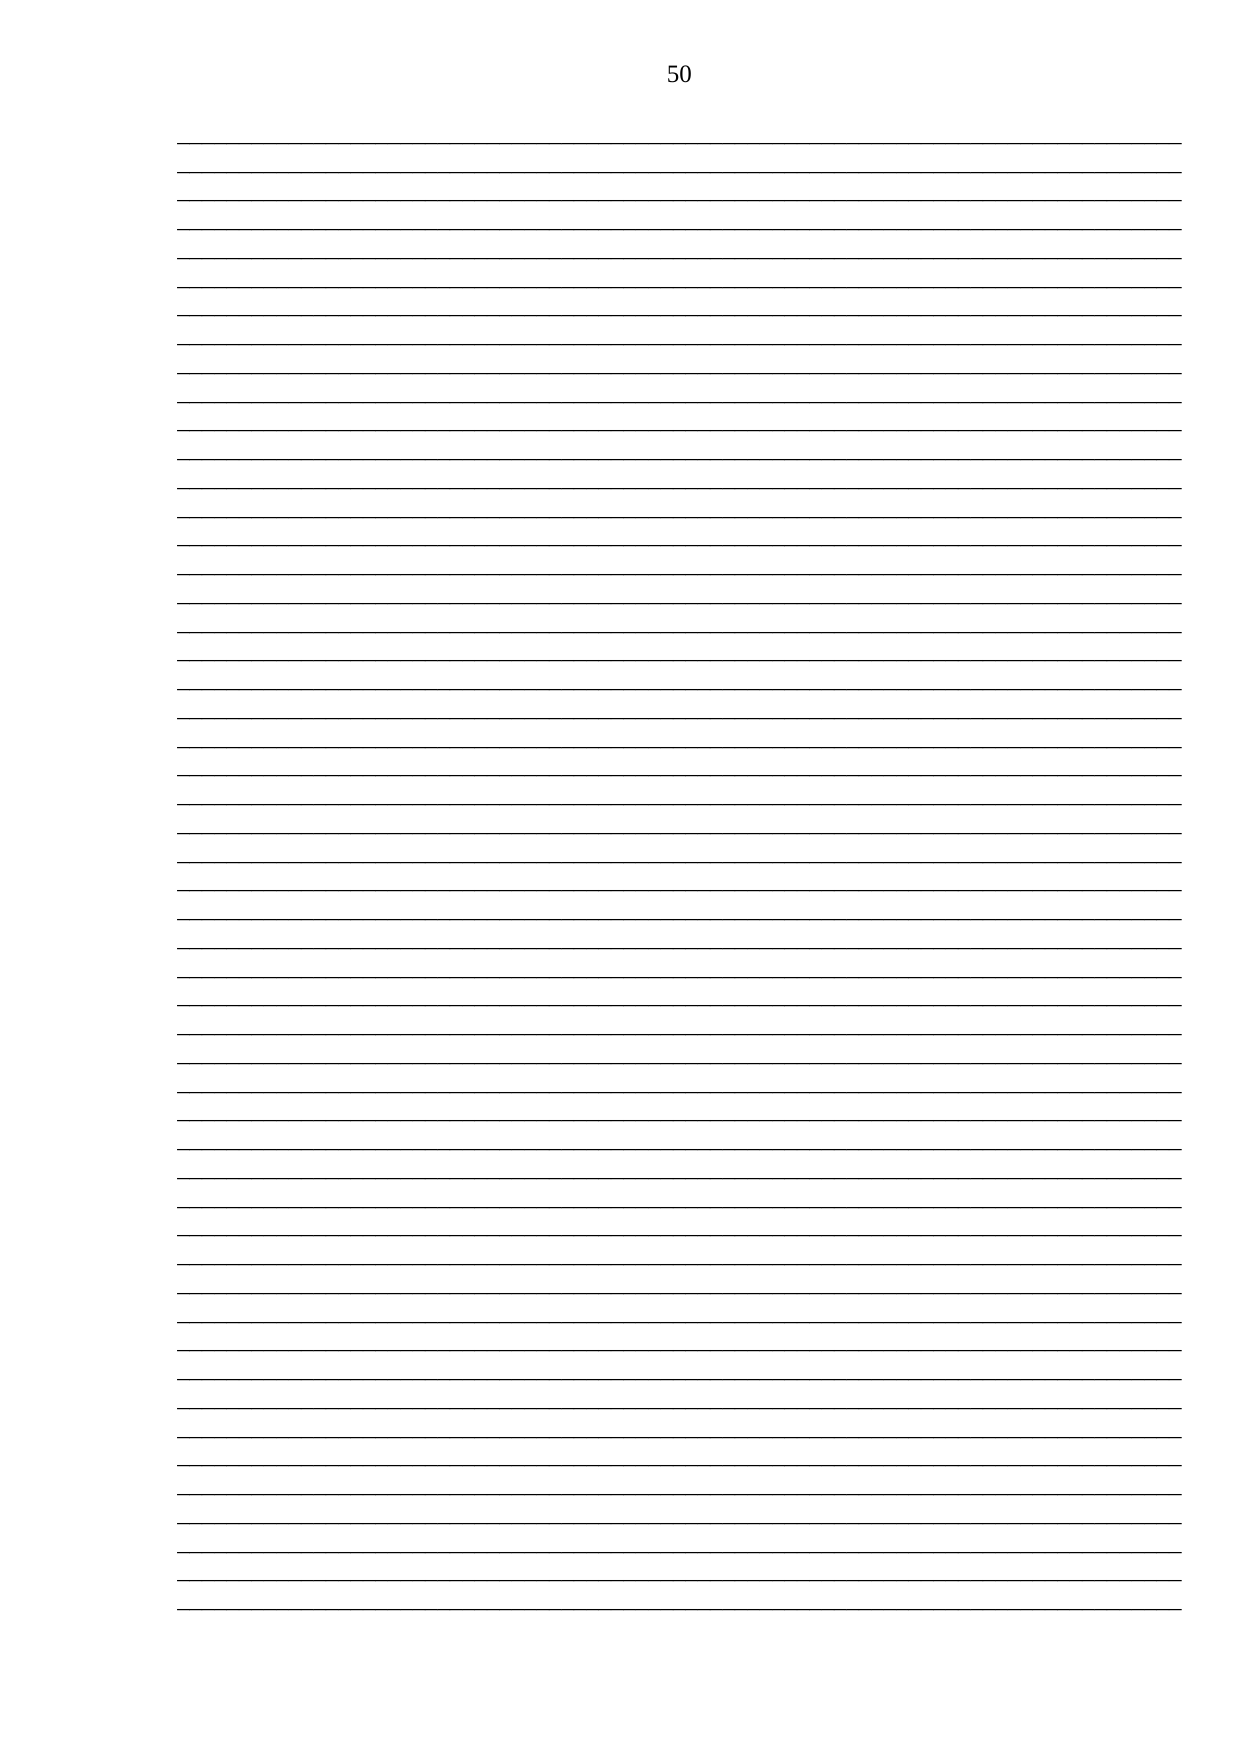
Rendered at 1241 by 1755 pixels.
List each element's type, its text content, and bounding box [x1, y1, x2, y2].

text 6. Sprendimo motyvai [177, 1006, 1181, 1034]
text 6. Sprendimo motyvai [177, 690, 1181, 718]
text 6. Sprendimo motyvai [177, 920, 1181, 948]
text 6. Sprendimo motyvai [177, 575, 1181, 603]
text 6. Sprendimo motyvai [177, 863, 1181, 890]
text 6. Sprendimo motyvai [177, 805, 1181, 833]
text 6. Sprendimo motyvai [177, 144, 1181, 172]
text 6. Sprendimo motyvai [177, 1064, 1181, 1092]
text 6. Sprendimo motyvai [177, 891, 1181, 919]
text 6. Sprendimo motyvai [177, 1035, 1181, 1063]
text 6. Sprendimo motyvai [177, 1294, 1181, 1322]
text 6. Sprendimo motyvai [177, 949, 1181, 977]
text 6. Sprendimo motyvai [177, 489, 1181, 517]
text 6. Sprendimo motyvai [177, 1380, 1181, 1408]
text 6. Sprendimo motyvai [177, 431, 1181, 459]
text 6. Sprendimo motyvai [177, 460, 1181, 488]
text 6. Sprendimo motyvai [177, 230, 1181, 258]
text 6. Sprendimo motyvai [177, 1323, 1181, 1350]
text 6. Sprendimo motyvai [177, 1236, 1181, 1264]
text 6. Sprendimo motyvai [177, 1524, 1181, 1552]
text 6. Sprendimo motyvai [177, 661, 1181, 689]
text 6. Sprendimo motyvai [177, 1553, 1181, 1580]
text 6. Sprendimo motyvai [177, 403, 1181, 430]
text 6. Sprendimo motyvai [177, 288, 1181, 315]
text 6. Sprendimo motyvai [177, 1265, 1181, 1293]
text 6. Sprendimo motyvai [177, 1438, 1181, 1465]
text 6. Sprendimo motyvai [177, 776, 1181, 804]
text 6. Sprendimo motyvai [177, 834, 1181, 862]
text 6. Sprendimo motyvai [177, 1093, 1181, 1120]
text 6. Sprendimo motyvai [177, 173, 1181, 200]
text 6. Sprendimo motyvai [177, 1466, 1181, 1494]
text 6. Sprendimo motyvai [177, 1351, 1181, 1379]
text 6. Sprendimo motyvai [177, 201, 1181, 229]
text 6. Sprendimo motyvai [177, 1150, 1181, 1178]
text 6. Sprendimo motyvai [177, 259, 1181, 287]
text 6. Sprendimo motyvai [177, 1409, 1181, 1437]
text 6. Sprendimo motyvai [177, 316, 1181, 344]
text 6. Sprendimo motyvai [177, 118, 1181, 143]
text 6. Sprendimo motyvai [177, 748, 1181, 775]
text 6. Sprendimo motyvai [177, 1581, 1181, 1609]
text 6. Sprendimo motyvai [177, 604, 1181, 632]
text 6. Sprendimo motyvai [177, 719, 1181, 747]
text 6. Sprendimo motyvai [177, 633, 1181, 660]
text 6. Sprendimo motyvai [177, 1208, 1181, 1235]
text 6. Sprendimo motyvai [177, 1495, 1181, 1523]
text 6. Sprendimo motyvai [177, 518, 1181, 545]
text 6. Sprendimo motyvai [177, 546, 1181, 574]
text 6. Sprendimo motyvai [177, 1179, 1181, 1207]
text 6. Sprendimo motyvai [177, 978, 1181, 1005]
text 6. Sprendimo motyvai [177, 1121, 1181, 1149]
text 6. Sprendimo motyvai [177, 374, 1181, 402]
text 6. Sprendimo motyvai [177, 345, 1181, 373]
